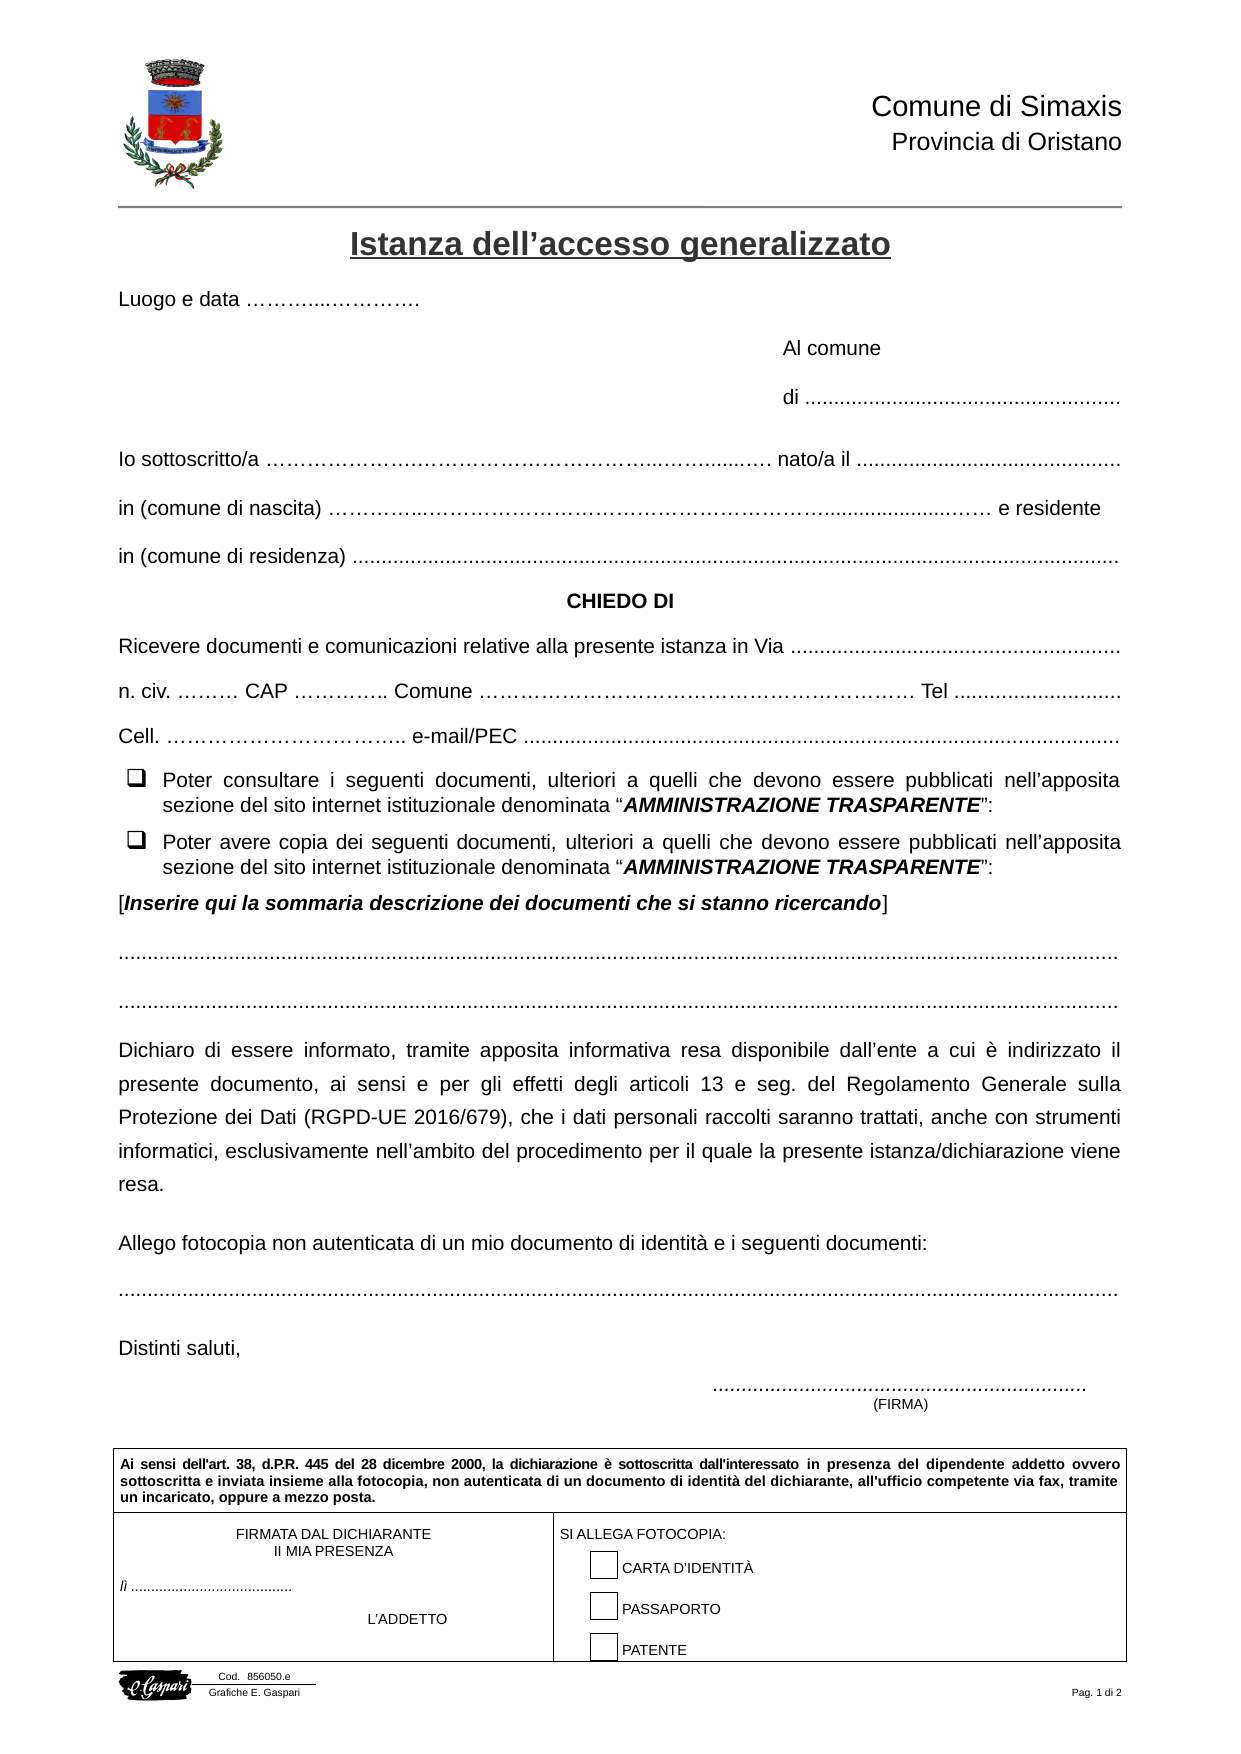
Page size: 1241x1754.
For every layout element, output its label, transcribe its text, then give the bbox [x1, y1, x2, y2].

text Provincia di Oristano [224, 127, 1122, 156]
text [Inserire qui la sommaria descrizione dei documenti che si stanno ricercando] [118, 891, 1122, 915]
text Io sottoscritto/a ………………….……………………………...…….......…. nato/a il [118, 446, 1122, 470]
table_header Ai sensi dell'art. 38, d.P.R. 445 del 28 dicembre 2000, la dichiarazione è sottoscritta dall'interessato in presenza del dipendente addetto ovvero sottoscritta e inviata insieme alla fotocopia, non autenticata di un documento di identità del dichiarante, all'ufficio competente via fax, tramite un incaricato, oppure a mezzo posta. [114, 1449, 1126, 1512]
list Poter avere copia dei seguenti documenti, ulteriori a quelli che devono essere pubblicati nell’apposita sezione del sito internet istituzionale denominata “AMMINISTRAZIONE TRASPARENTE”: [125, 830, 1122, 879]
text in (comune di residenza) [118, 544, 1122, 568]
subtitle Istanza dell’accesso generalizzato [118, 224, 1122, 262]
text Dichiaro di essere informato, tramite apposita informativa resa disponibile dall’ente a cui è indirizzato il presente documento, ai sensi e per gli effetti degli articoli 13 e seg. del Regolamento Generale sulla Protezione dei Dati (RGPD-UE 2016/679), che i dati personali raccolti saranno trattati, anche con strumenti informatici, esclusivamente nell’ambito del procedimento per il quale la presente istanza/dichiarazione viene resa. [118, 1038, 1122, 1196]
text (FIRMA) [679, 1396, 1122, 1413]
text n. civ. ……… CAP ………….. Comune ……………………………………………………… Tel [118, 679, 1122, 703]
text ................................................................. [679, 1372, 1122, 1396]
text di [783, 385, 1122, 409]
text Comune di Simaxis [224, 89, 1122, 122]
text Cell. …………………………….. e-mail/PEC [118, 723, 1122, 747]
list Poter consultare i seguenti documenti, ulteriori a quelli che devono essere pubblicati nell’apposita sezione del sito internet istituzionale denominata “AMMINISTRAZIONE TRASPARENTE”: [125, 768, 1122, 817]
text Ricevere documenti e comunicazioni relative alla presente istanza in Via [118, 634, 1122, 658]
text Distinti saluti, [118, 1335, 1122, 1359]
table_cell FIRMATA DAL DICHIARANTE II MIA PRESENZA lì ........................................ L’ADDETTO [114, 1513, 553, 1661]
text Allego fotocopia non autenticata di un mio documento di identità e i seguenti documenti: [118, 1231, 1122, 1255]
picture [118, 1669, 192, 1701]
text Luogo e data ………....…………. [118, 287, 1122, 311]
text CHIEDO DI [118, 589, 1122, 613]
text Al comune [783, 336, 1122, 360]
text in (comune di nascita) …………...…………………………………………………......................…… e residente [118, 495, 1122, 519]
table_cell SI ALLEGA FOTOCOPIA: CARTA D’IDENTITÀ PASSAPORTO PATENTE [554, 1513, 1126, 1661]
picture [122, 58, 224, 189]
